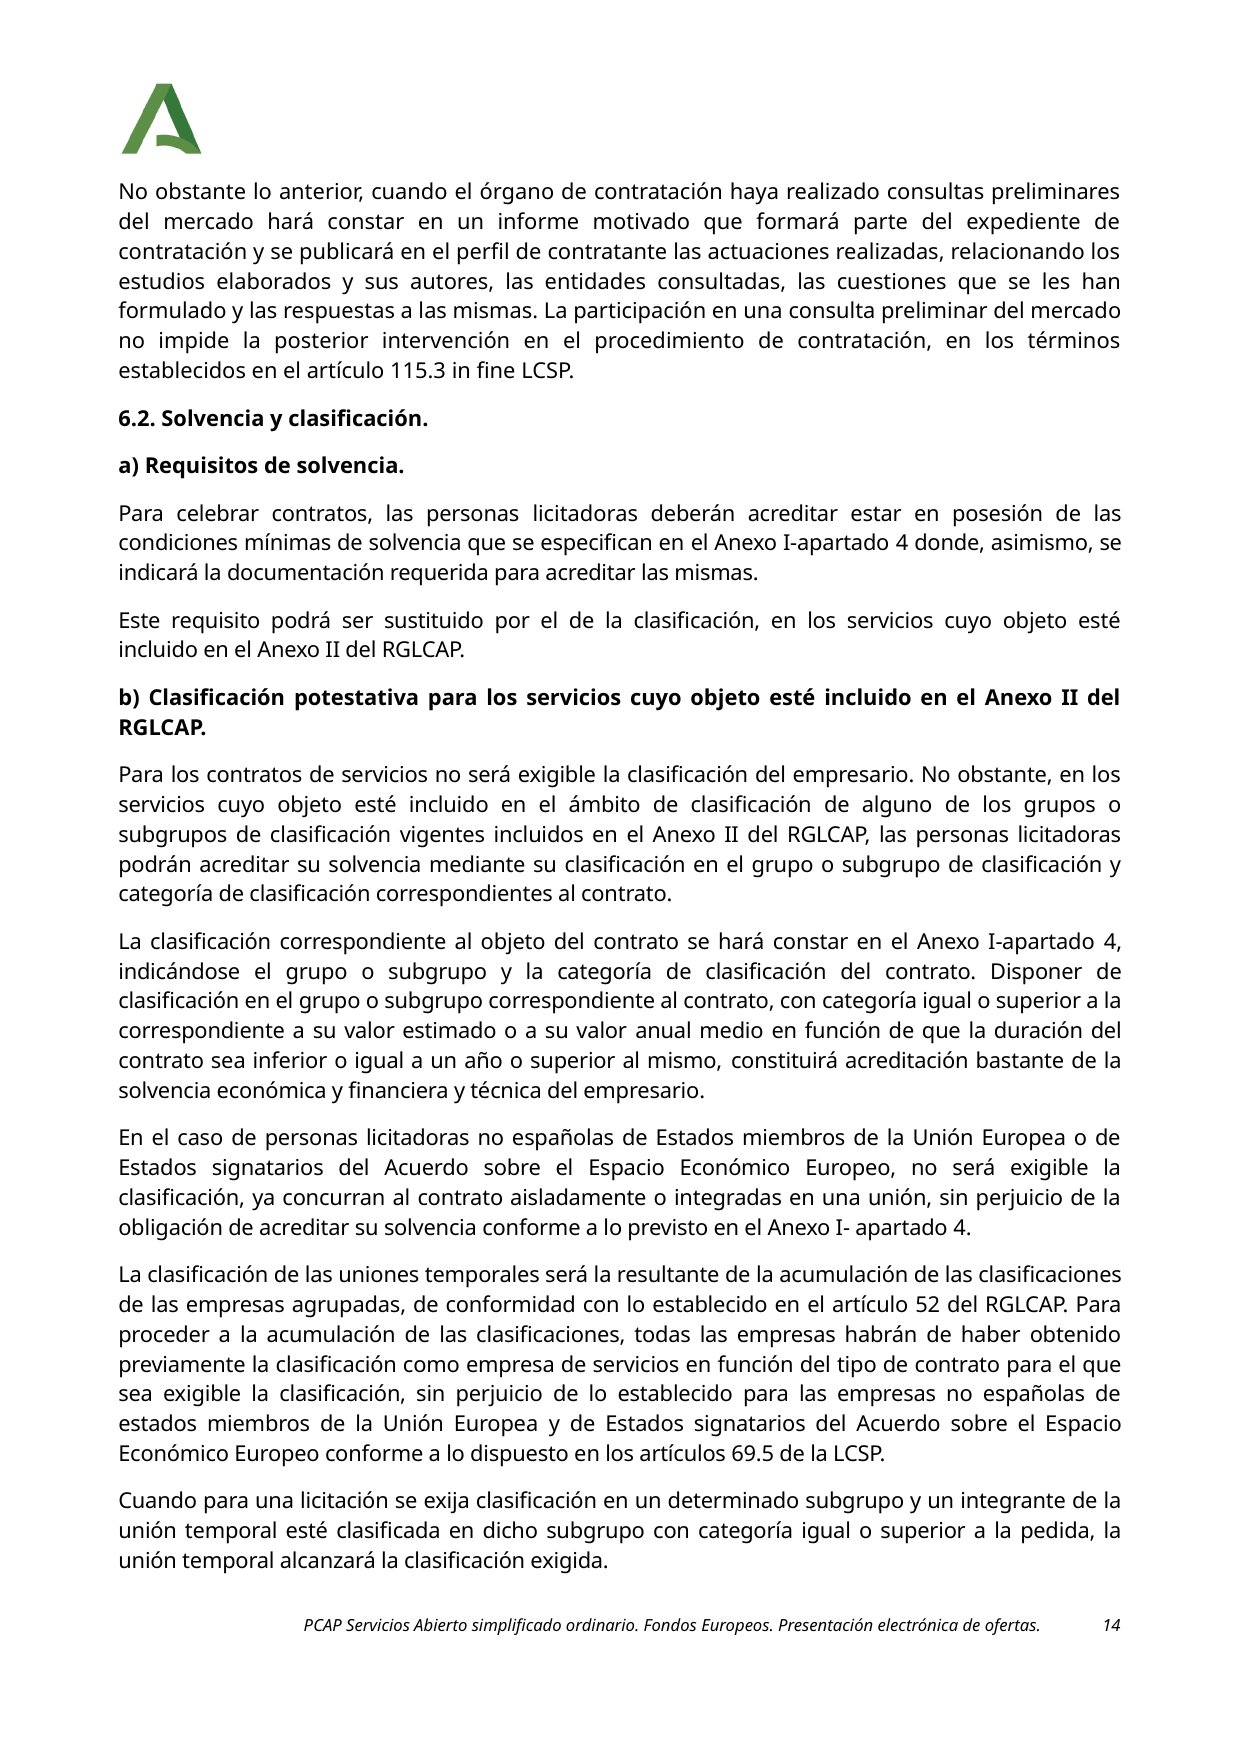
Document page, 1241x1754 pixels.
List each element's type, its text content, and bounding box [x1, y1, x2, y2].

text Para celebrar contratos, las personas licitadoras deberán acreditar estar en posesión de las condiciones mínimas de solvencia que se especifican en el Anexo I-apartado 4 donde, asimismo, se indicará la documentación requerida para acreditar las mismas. [118, 498, 1122, 587]
picture [117, 79, 206, 158]
text a) Requisitos de solvencia. [118, 450, 1122, 480]
subtitle 6.2. Solvencia y clasificación. [118, 403, 1122, 432]
text La clasificación correspondiente al objeto del contrato se hará constar en el Anexo I-apartado 4, indicándose el grupo o subgrupo y la categoría de clasificación del contrato. Disponer de clasificación en el grupo o subgrupo correspondiente al contrato, con categoría igual o superior a la correspondiente a su valor estimado o a su valor anual medio en función de que la duración del contrato sea inferior o igual a un año o superior al mismo, constituirá acreditación bastante de la solvencia económica y financiera y técnica del empresario. [118, 926, 1122, 1105]
text Para los contratos de servicios no será exigible la clasificación del empresario. No obstante, en los servicios cuyo objeto esté incluido en el ámbito de clasificación de alguno de los grupos o subgrupos de clasificación vigentes incluidos en el Anexo II del RGLCAP, las personas licitadoras podrán acreditar su solvencia mediante su clasificación en el grupo o subgrupo de clasificación y categoría de clasificación correspondientes al contrato. [118, 759, 1122, 908]
text No obstante lo anterior, cuando el órgano de contratación haya realizado consultas preliminares del mercado hará constar en un informe motivado que formará parte del expediente de contratación y se publicará en el perfil de contratante las actuaciones realizadas, relacionando los estudios elaborados y sus autores, las entidades consultadas, las cuestiones que se les han formulado y las respuestas a las mismas. La participación en una consulta preliminar del mercado no impide la posterior intervención en el procedimiento de contratación, en los términos establecidos en el artículo 115.3 in fine LCSP. [118, 176, 1122, 385]
text Este requisito podrá ser sustituido por el de la clasificación, en los servicios cuyo objeto esté incluido en el Anexo II del RGLCAP. [118, 605, 1122, 664]
text Cuando para una licitación se exija clasificación en un determinado subgrupo y un integrante de la unión temporal esté clasificada en dicho subgrupo con categoría igual o superior a la pedida, la unión temporal alcanzará la clasificación exigida. [118, 1486, 1122, 1575]
text En el caso de personas licitadoras no españolas de Estados miembros de la Unión Europea o de Estados signatarios del Acuerdo sobre el Espacio Económico Europeo, no será exigible la clasificación, ya concurran al contrato aisladamente o integradas en una unión, sin perjuicio de la obligación de acreditar su solvencia conforme a lo previsto en el Anexo I- apartado 4. [118, 1122, 1122, 1242]
text La clasificación de las uniones temporales será la resultante de la acumulación de las clasificaciones de las empresas agrupadas, de conformidad con lo establecido en el artículo 52 del RGLCAP. Para proceder a la acumulación de las clasificaciones, todas las empresas habrán de haber obtenido previamente la clasificación como empresa de servicios en función del tipo de contrato para el que sea exigible la clasificación, sin perjuicio de lo establecido para las empresas no españolas de estados miembros de la Unión Europea y de Estados signatarios del Acuerdo sobre el Espacio Económico Europeo conforme a lo dispuesto en los artículos 69.5 de la LCSP. [118, 1259, 1122, 1468]
text b) Clasificación potestativa para los servicios cuyo objeto esté incluido en el Anexo II del RGLCAP. [118, 682, 1122, 742]
